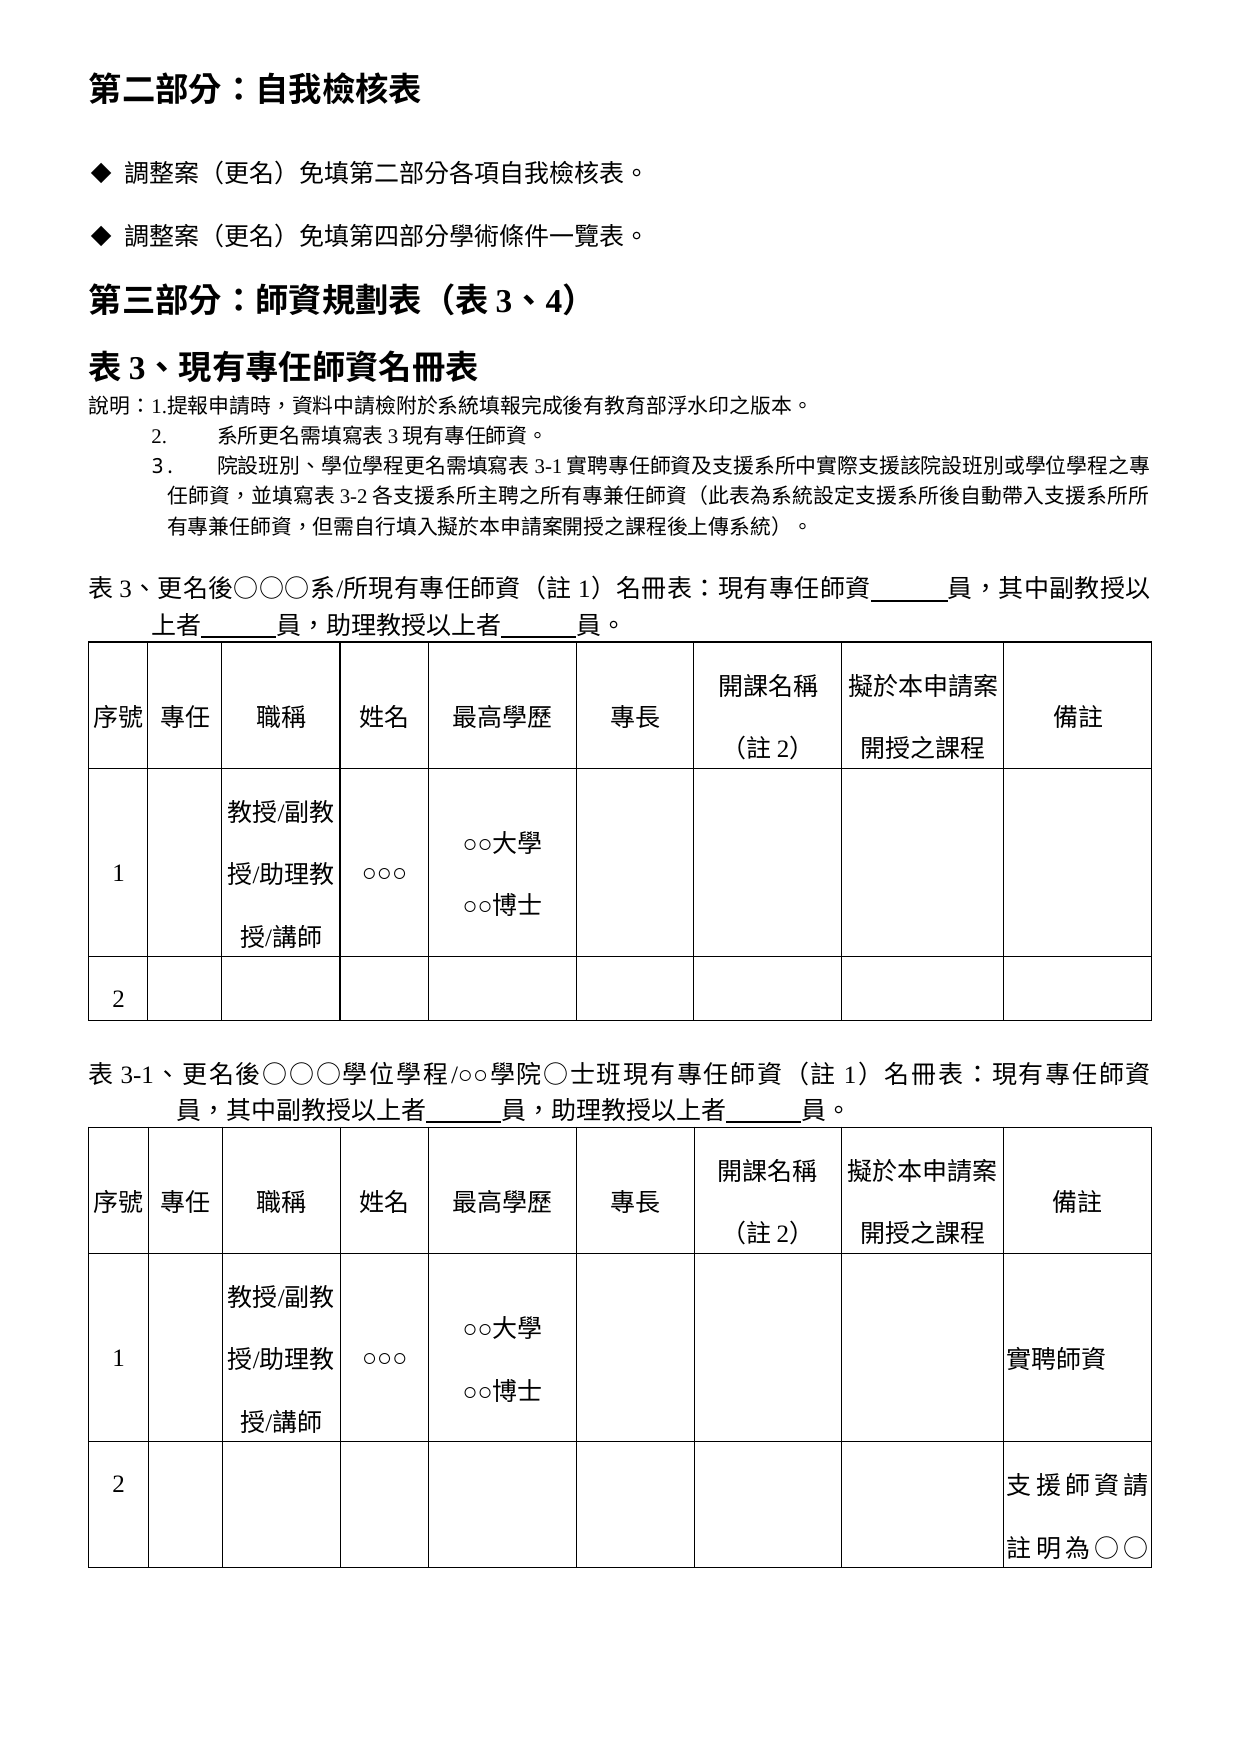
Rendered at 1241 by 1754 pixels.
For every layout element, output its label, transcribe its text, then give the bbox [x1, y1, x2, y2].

table_cell 1 [89, 769, 147, 956]
table_header 開課名稱 （註2） [695, 1128, 841, 1253]
table_cell [341, 1442, 428, 1567]
table_header 專長 [577, 643, 693, 767]
table_cell [694, 769, 841, 956]
table_header 序號 [89, 643, 147, 767]
table_cell ○○○ [341, 769, 428, 956]
table_cell [223, 1442, 340, 1567]
text 第三部分：師資規劃表（表3、4） [89, 274, 1152, 322]
table_cell [842, 1254, 1003, 1441]
list 系所更名需填寫表3現有專任師資。 [151, 419, 1152, 449]
table_cell [1004, 957, 1151, 1019]
table_header 最高學歷 [429, 1128, 576, 1253]
table_cell ○○大學 ○○博士 [429, 769, 576, 956]
table_cell [341, 957, 428, 1019]
table_cell 1 [89, 1254, 148, 1441]
table_cell [149, 1442, 222, 1567]
table_cell [695, 1442, 841, 1567]
text 表3、現有專任師資名冊表 [89, 341, 1152, 389]
table_cell ○○○ [341, 1254, 428, 1441]
table_cell [842, 957, 1003, 1019]
text 表3、更名後○○○系/所現有專任師資（註1）名冊表：現有專任師資 員，其中副教授以上者 員，助理教授以上者 員。 [89, 569, 1152, 641]
table_cell [148, 769, 221, 956]
table_cell [577, 1254, 694, 1441]
text 表3-1、更名後○○○學位學程/○○學院○士班現有專任師資（註1）名冊表：現有專任師資 員，其中副教授以上者 員，助理教授以上者 員。 [89, 1054, 1152, 1127]
table_header 職稱 [223, 1128, 340, 1253]
table_header 專任 [148, 643, 221, 767]
table_cell [429, 1442, 576, 1567]
table_cell [149, 1254, 222, 1441]
list 調整案（更名）免填第二部分各項自我檢核表。 [89, 130, 1152, 192]
table_cell 支援師資請註明為○○ [1004, 1442, 1151, 1567]
table_cell [695, 1254, 841, 1441]
table_header 擬於本申請案 開授之課程 [842, 1128, 1003, 1253]
table_cell [694, 957, 841, 1019]
table_header 姓名 [341, 1128, 428, 1253]
table_cell [1004, 769, 1151, 956]
table_cell [148, 957, 221, 1019]
table_cell 2 [89, 957, 147, 1019]
table_cell [577, 1442, 694, 1567]
table_header 序號 [89, 1128, 148, 1253]
table_header 備註 [1004, 1128, 1151, 1253]
text 第二部分：自我檢核表 [89, 63, 1152, 111]
table_header 擬於本申請案 開授之課程 [842, 643, 1003, 767]
table_cell 教授/副教授/助理教授/講師 [222, 769, 339, 956]
table_header 姓名 [341, 643, 428, 767]
table_cell [222, 957, 339, 1019]
table_cell [842, 1442, 1003, 1567]
table_header 備註 [1004, 643, 1151, 767]
table_cell 2 [89, 1442, 148, 1567]
table_cell [577, 957, 693, 1019]
table_header 專任 [149, 1128, 222, 1253]
table_cell [842, 769, 1003, 956]
table_cell ○○大學 ○○博士 [429, 1254, 576, 1441]
list 院設班別、學位學程更名需填寫表3-1實聘專任師資及支援系所中實際支援該院設班別或學位學程之專任師資，並填寫表3-2各支援系所主聘之所有專兼任師資（此表為系統設定支援系所後自動帶入支援系所所有專兼任師資，但需自行填入擬於本申請案開授之課程後上傳系統）。 [151, 449, 1152, 540]
list 調整案（更名）免填第四部分學術條件一覽表。 [89, 192, 1152, 255]
table_cell 實聘師資 [1004, 1254, 1151, 1441]
table_header 開課名稱 （註2） [694, 643, 841, 767]
table_cell [577, 769, 693, 956]
table_header 職稱 [222, 643, 339, 767]
text 說明：1.提報申請時，資料中請檢附於系統填報完成後有教育部浮水印之版本。 [89, 389, 1152, 419]
table_header 最高學歷 [429, 643, 576, 767]
table_cell [429, 957, 576, 1019]
table_header 專長 [577, 1128, 694, 1253]
table_cell 教授/副教授/助理教授/講師 [223, 1254, 340, 1441]
